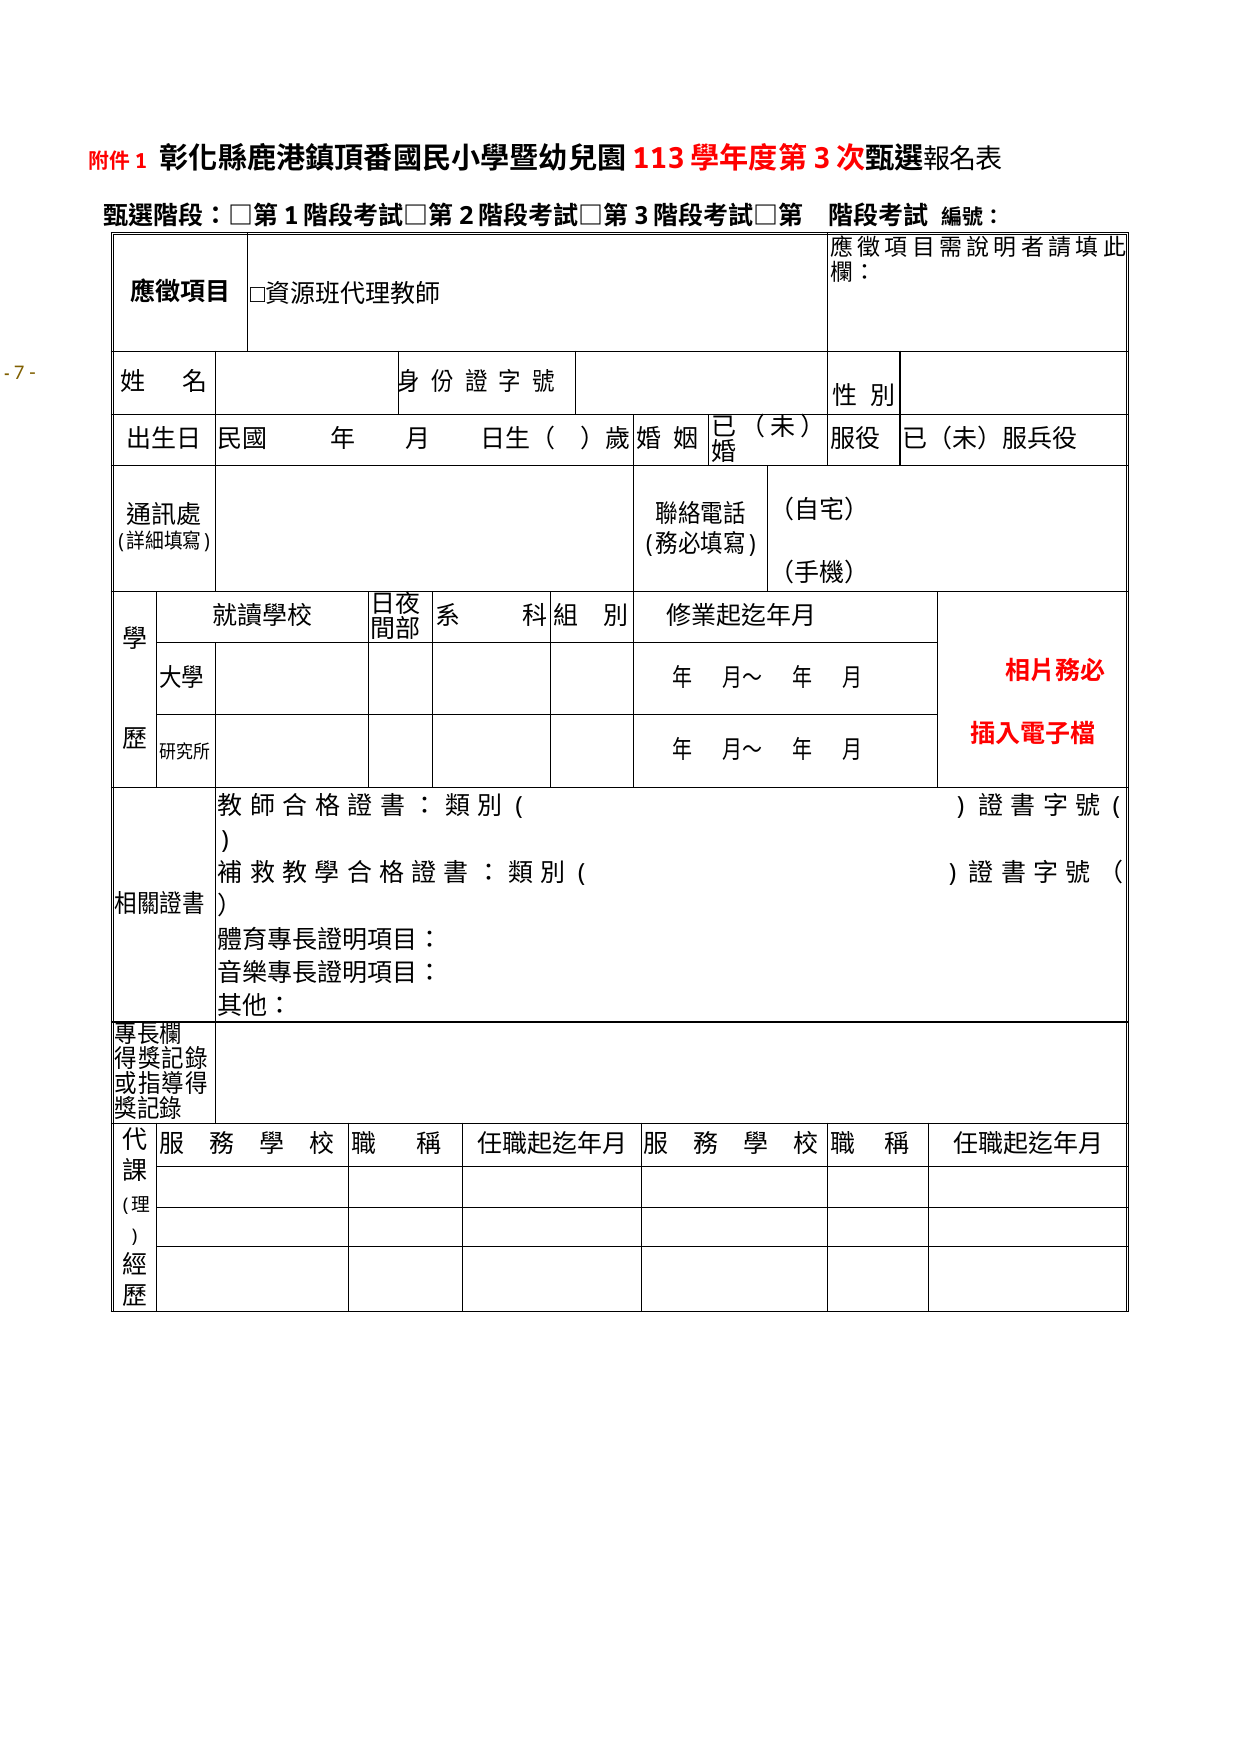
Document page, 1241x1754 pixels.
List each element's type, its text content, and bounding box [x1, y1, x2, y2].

table_cell 婚 姻 [634, 415, 708, 465]
table_cell 代 課 (理) 經 歷 [114, 1124, 156, 1311]
table_cell 任職起迄年月 [463, 1124, 641, 1166]
table_cell [157, 1208, 348, 1246]
table_cell [642, 1247, 827, 1311]
table_cell [828, 1247, 928, 1311]
table_cell 服 務 學 校 [157, 1124, 348, 1166]
table_cell [349, 1208, 462, 1246]
table_cell 民國 年 月 日生（ ）歲 [216, 415, 633, 465]
table_cell 日夜 間部 [369, 592, 432, 642]
table_cell [349, 1247, 462, 1311]
table_cell [216, 643, 368, 714]
text 甄選階段：□第1階段考試□第2階段考試□第3階段考試□第 階段考試 編號： [89, 196, 1152, 232]
table_cell [929, 1167, 1126, 1207]
table_cell [828, 1167, 928, 1207]
table_cell 已（未）服兵役 [901, 415, 1126, 465]
table_cell 服 務 學 校 [642, 1124, 827, 1166]
table_cell [463, 1167, 641, 1207]
table_cell [433, 643, 550, 714]
table_header 應徵項目 [114, 235, 247, 351]
table_cell [216, 1023, 1126, 1122]
table_cell 教師合格證書：類別( )證書字號( ) 補救教學合格證書：類別( )證書字號（ ） 體育專長證明項目： 音樂專長證明項目： 其他： [216, 788, 1126, 1021]
table_cell 身 份 證 字 號 [399, 352, 575, 414]
table_cell [349, 1167, 462, 1207]
table_cell [576, 352, 827, 414]
table_cell [551, 643, 633, 714]
table_cell [216, 352, 398, 414]
table_cell 專長欄 得獎記錄或指導得獎記錄 [114, 1023, 215, 1122]
table_cell 研究所 [157, 715, 215, 787]
table_header □資源班代理教師 [248, 235, 827, 351]
table_cell [157, 1247, 348, 1311]
table_cell [369, 643, 432, 714]
table_cell [157, 1167, 348, 1207]
table_cell 系 科 [433, 592, 550, 642]
table_cell 職 稱 [828, 1124, 928, 1166]
table_cell [369, 715, 432, 787]
table_cell [216, 715, 368, 787]
table_cell [828, 1208, 928, 1246]
table_cell [463, 1208, 641, 1246]
table_cell 修業起迄年月 [634, 592, 937, 642]
table_cell 學 歷 [114, 592, 156, 787]
table_cell 聯絡電話 (務必填寫) [634, 466, 767, 591]
table_cell 相片務必 插入電子檔 [938, 592, 1126, 787]
table_cell 性 別 [828, 352, 899, 414]
table_cell [463, 1247, 641, 1311]
table_cell （自宅） （手機） [768, 466, 1126, 591]
table_cell 職 稱 [349, 1124, 462, 1166]
table_cell 組 別 [551, 592, 633, 642]
table_cell [901, 352, 1126, 414]
table_cell [551, 715, 633, 787]
table_cell 相關證書 [114, 788, 215, 1021]
table_cell [433, 715, 550, 787]
table_cell 任職起迄年月 [929, 1124, 1126, 1166]
table_cell 就讀學校 [157, 592, 368, 642]
table_cell [929, 1247, 1126, 1311]
table_cell 已（未）婚 [709, 415, 827, 465]
table_cell 大學 [157, 643, 215, 714]
table_cell [642, 1208, 827, 1246]
table_cell 出生日 [114, 415, 215, 465]
table_header 應徵項目需說明者請填此欄： [828, 235, 1126, 351]
table_cell [929, 1208, 1126, 1246]
table_cell [216, 466, 633, 591]
table_cell 姓 名 [114, 352, 215, 414]
table_cell 通訊處 (詳細填寫) [114, 466, 215, 591]
table_cell [642, 1167, 827, 1207]
text 附件1 彰化縣鹿港鎮頂番國民小學暨幼兒園113學年度第3次甄選報名表 [89, 114, 1152, 177]
table_cell 年 月～ 年 月 [634, 715, 937, 787]
table_cell 年 月～ 年 月 [634, 643, 937, 714]
table_cell 服役 [828, 415, 899, 465]
